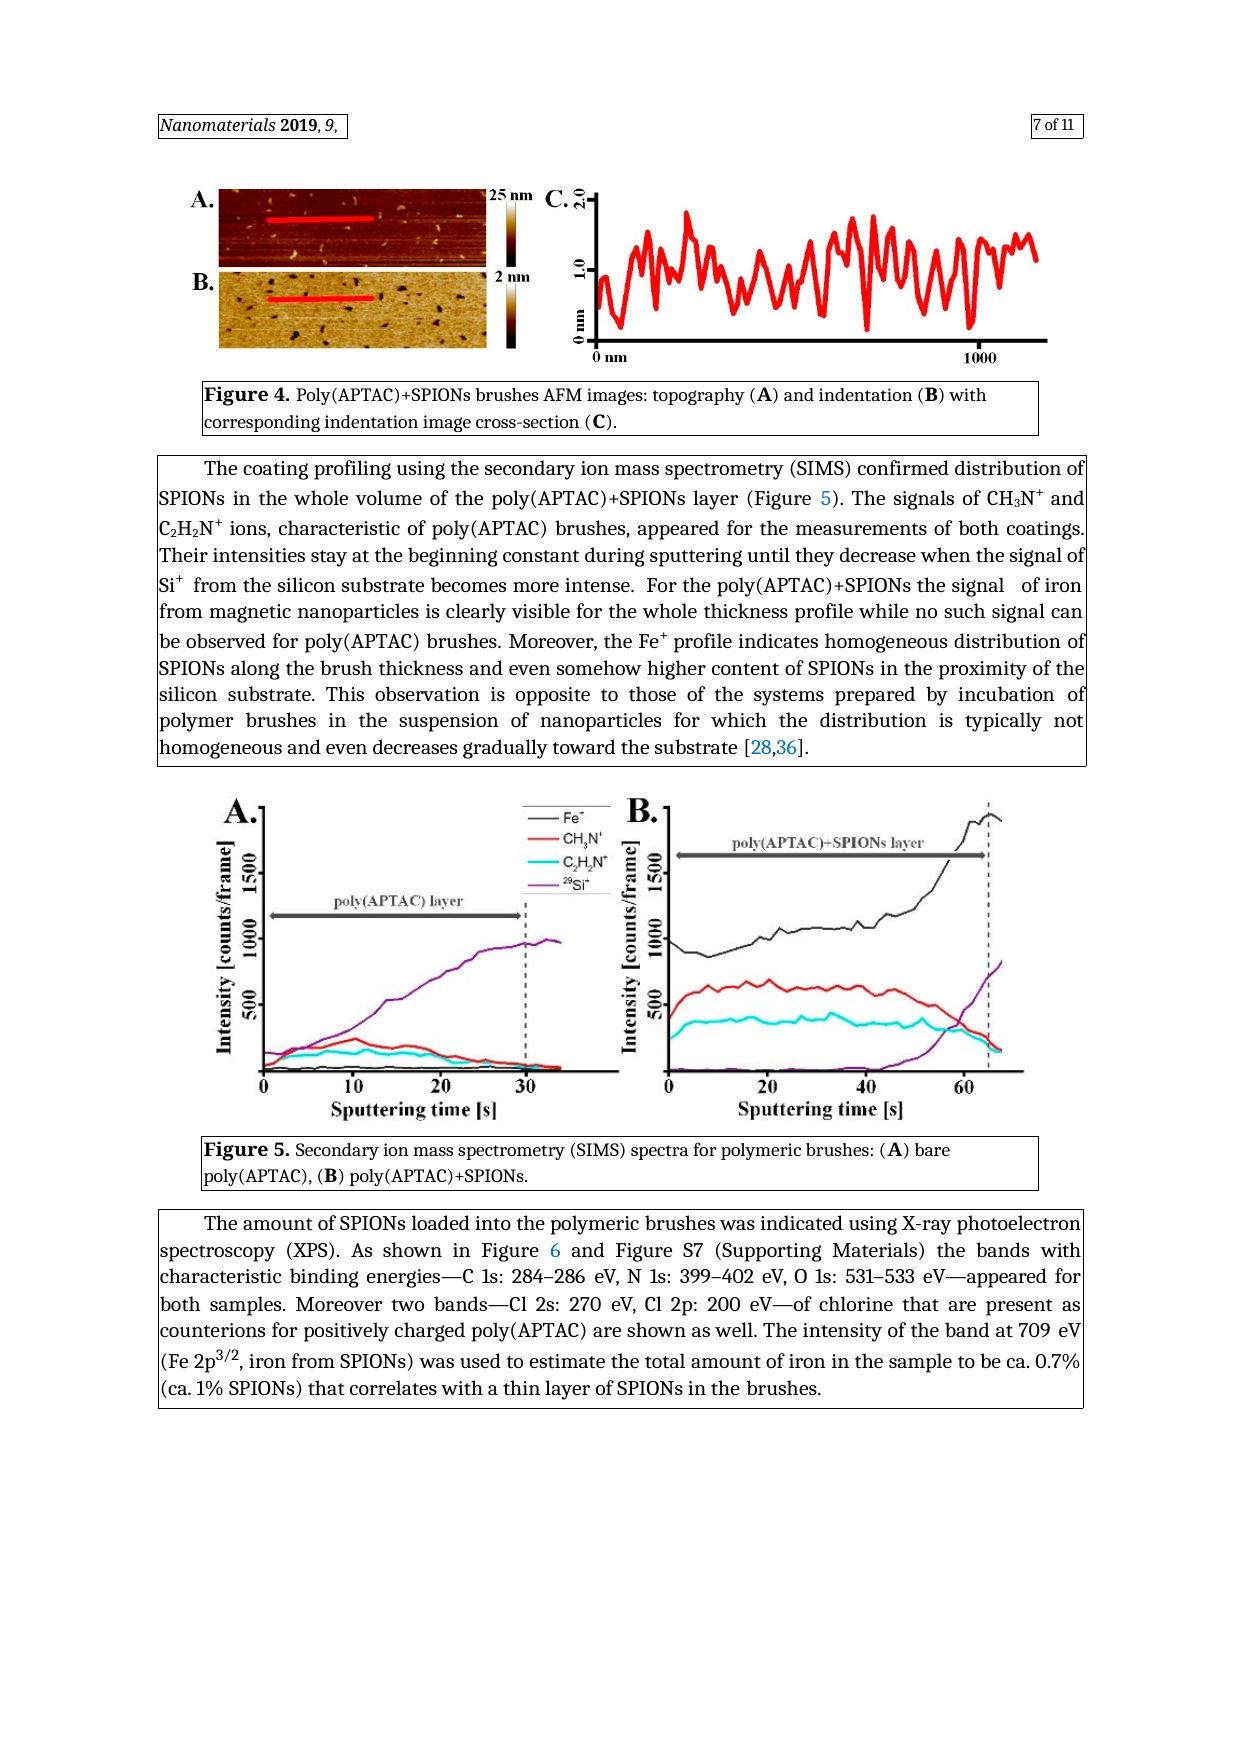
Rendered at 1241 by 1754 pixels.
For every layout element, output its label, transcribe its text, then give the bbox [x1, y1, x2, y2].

text The coating profiling using the secondary ion mass spectrometry (SIMS) confirmed distribution of SPIONs in the whole volume of the poly(APTAC)+SPIONs layer (Figure 5). The signals of CH3N+ and C2H2N+ ions, characteristic of poly(APTAC) brushes, appeared for the measurements of both coatings. Their intensities stay at the beginning constant during sputtering until they decrease when the signal of Si+ from the silicon substrate becomes more intense. For the poly(APTAC)+SPIONs the signal of iron from magnetic nanoparticles is clearly visible for the whole thickness profile while no such signal can be observed for poly(APTAC) brushes. Moreover, the Fe+ profile indicates homogeneous distribution of SPIONs along the brush thickness and even somehow higher content of SPIONs in the proximity of the silicon substrate. This observation is opposite to those of the systems prepared by incubation of polymer brushes in the suspension of nanoparticles for which the distribution is typically not homogeneous and even decreases gradually toward the substrate [28,36]. [159, 457, 1084, 759]
text The amount of SPIONs loaded into the polymeric brushes was indicated using X-ray photoelectron spectroscopy (XPS). As shown in Figure 6 and Figure S7 (Supporting Materials) the bands with characteristic binding energies—C 1s: 284–286 eV, N 1s: 399–402 eV, O 1s: 531–533 eV—appeared for both samples. Moreover two bands—Cl 2s: 270 eV, Cl 2p: 200 eV—of chlorine that are present as counterions for positively charged poly(APTAC) are shown as well. The intensity of the band at 709 eV (Fe 2p3/2, iron from SPIONs) was used to estimate the total amount of iron in the sample to be ca. 0.7% (ca. 1% SPIONs) that correlates with a thin layer of SPIONs in the brushes. [159, 1211, 1081, 1401]
text 7 of 11 [1033, 115, 1083, 134]
text Figure 4. Poly(APTAC)+SPIONs brushes AFM images: topography (A) and indentation (B) with corresponding indentation image cross-section (C). [204, 382, 1038, 434]
picture [210, 795, 1029, 1122]
text Figure 5. Secondary ion mass spectrometry (SIMS) spectra for polymeric brushes: (A) bare poly(APTAC), (B) poly(APTAC)+SPIONs. [203, 1137, 1038, 1188]
picture [186, 183, 1050, 366]
text Nanomaterials 2019, 9, 456 [159, 115, 347, 138]
